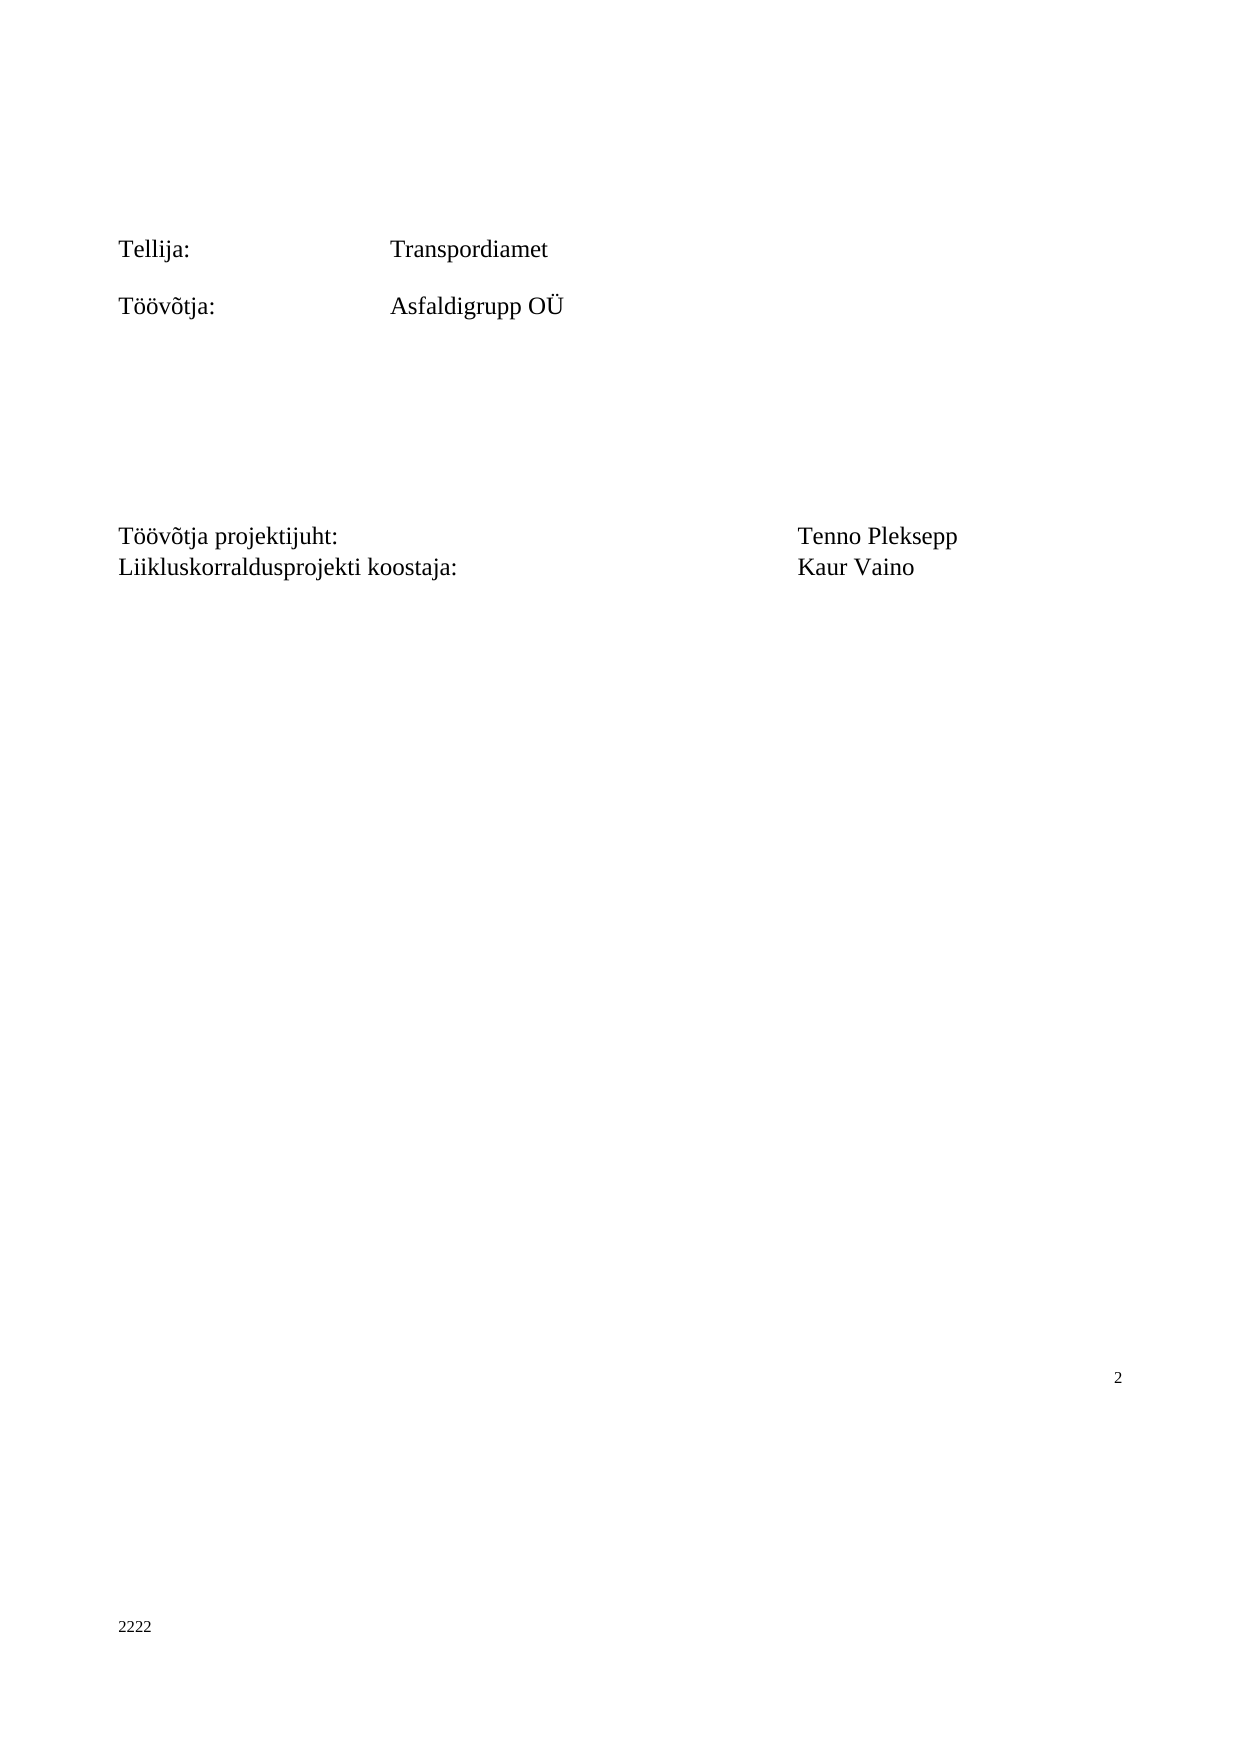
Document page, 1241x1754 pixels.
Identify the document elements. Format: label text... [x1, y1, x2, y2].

text Töövõtja: Asfaldigrupp OÜ [118, 291, 1122, 320]
text Töövõtja projektijuht: Tenno Pleksepp [118, 521, 1122, 550]
text Tellija: Transpordiamet [118, 234, 1122, 263]
text Liikluskorraldusprojekti koostaja: Kaur Vaino [118, 552, 1122, 581]
